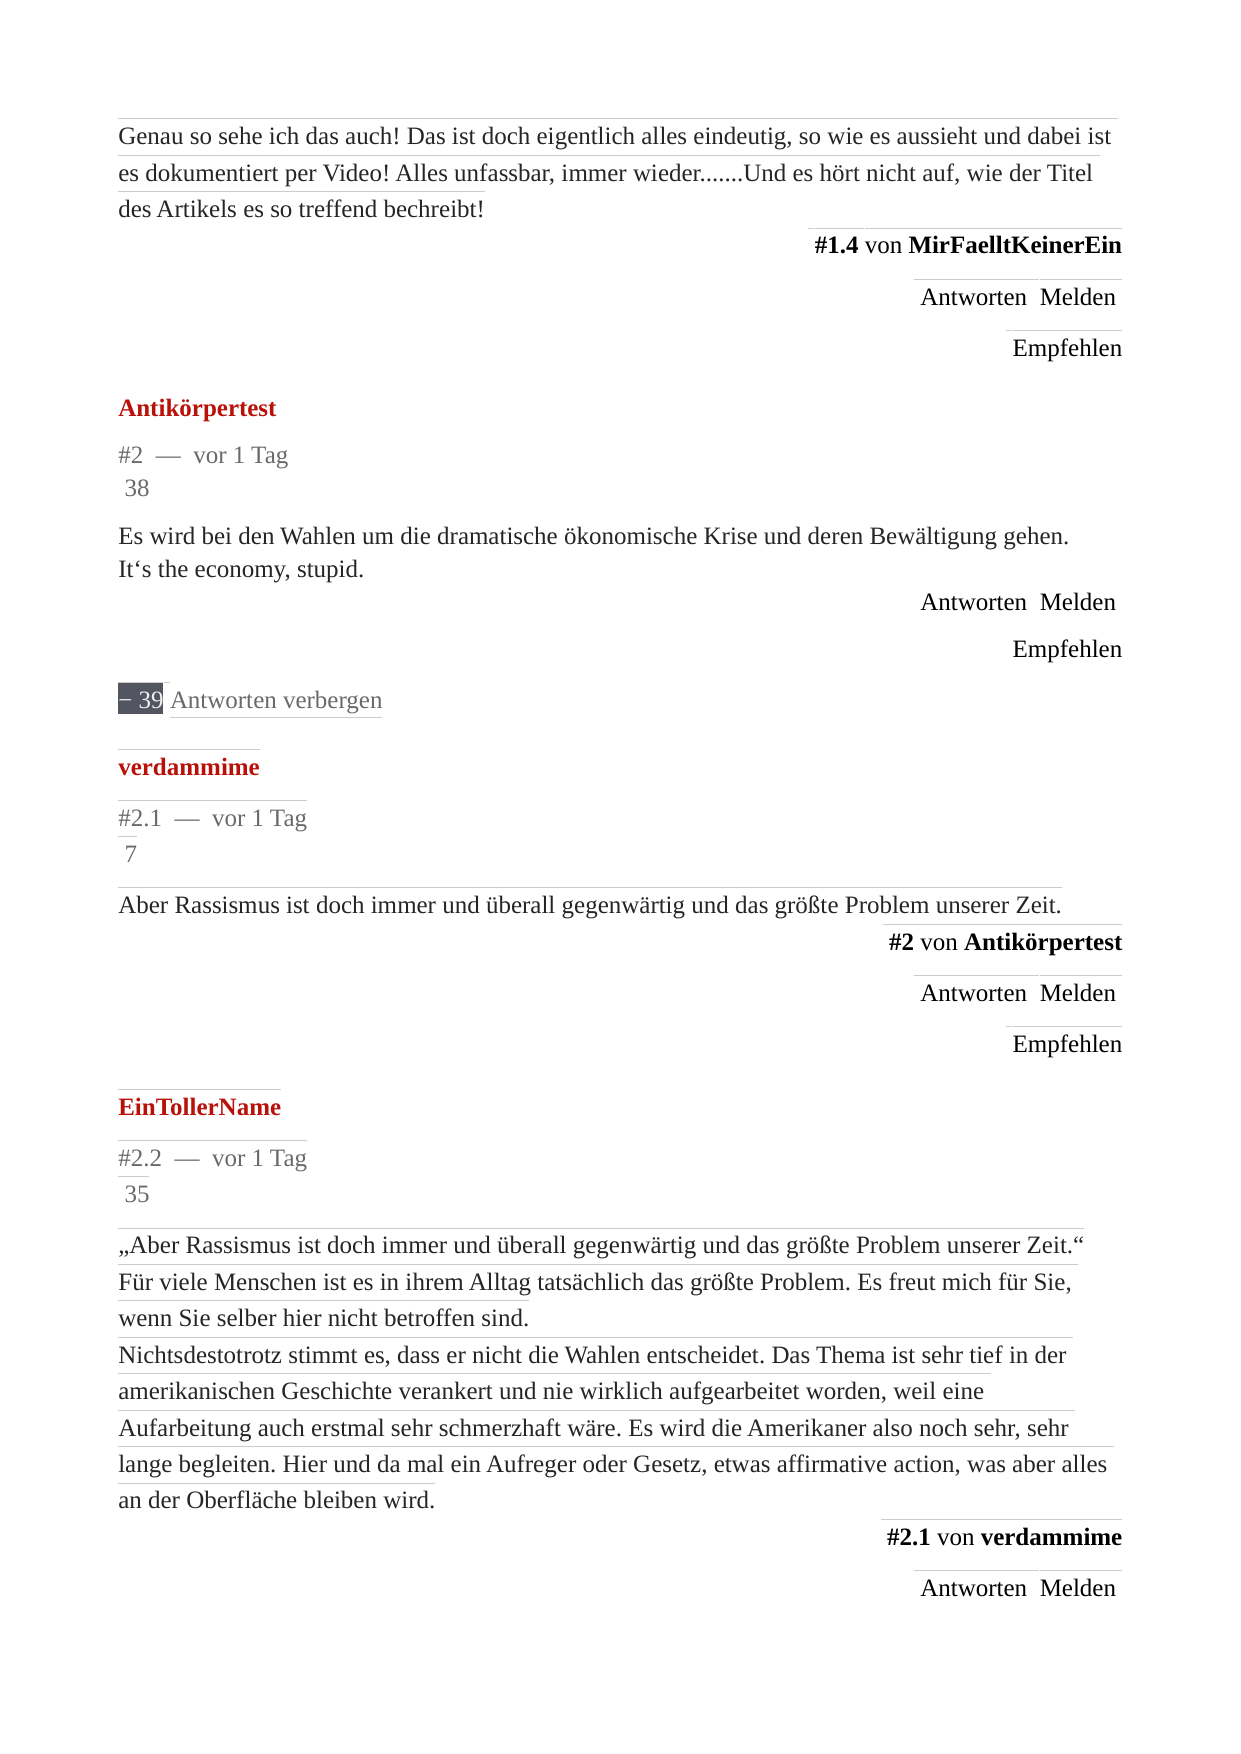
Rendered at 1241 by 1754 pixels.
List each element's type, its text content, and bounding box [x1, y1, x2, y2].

text It‘s the economy, stupid. [118, 554, 1122, 582]
text Antworten Melden [118, 278, 1122, 310]
text #2.2 — vor 1 Tag [118, 1140, 1122, 1172]
text Empfehlen [118, 329, 1122, 361]
text „Aber Rassismus ist doch immer und überall gegenwärtig und das größte Problem unserer Zeit.“ [118, 1227, 1122, 1259]
text Es wird bei den Wahlen um die dramatische ökonomische Krise und deren Bewältigung gehen. [118, 521, 1122, 549]
text Nichtsdestotrotz stimmt es, dass er nicht die Wahlen entscheidet. Das Thema ist sehr tief in der amerikanischen Geschichte verankert und nie wirklich aufgearbeitet worden, weil eine Aufarbeitung auch erstmal sehr schmerzhaft wäre. Es wird die Amerikaner also noch sehr, sehr lange begleiten. Hier und da mal ein Aufreger oder Gesetz, etwas affirmative action, was aber alles an der Oberfläche bleiben wird. [118, 1337, 1122, 1514]
text Aber Rassismus ist doch immer und überall gegenwärtig und das größte Problem unserer Zeit. [118, 887, 1122, 919]
text Antworten Melden [118, 587, 1122, 616]
text Empfehlen [118, 1026, 1122, 1057]
text Für viele Menschen ist es in ihrem Alltag tatsächlich das größte Problem. Es freut mich für Sie, wenn Sie selber hier nicht betroffen sind. [118, 1264, 1122, 1332]
text 35 [118, 1176, 1122, 1208]
text #2.1 von verdammime [118, 1519, 1122, 1551]
text #2.1 — vor 1 Tag [118, 800, 1122, 831]
text #1.4 von MirFaelltKeinerEin [118, 227, 1122, 259]
text Empfehlen [118, 634, 1122, 663]
subtitle verdammime [118, 749, 1122, 781]
text Antworten Melden [118, 975, 1122, 1006]
subtitle EinTollerName [118, 1089, 1122, 1121]
text 38 [118, 473, 1122, 502]
text Antworten Melden [118, 1570, 1122, 1602]
text − 39 Antworten verbergen [118, 682, 1122, 717]
subtitle Antikörpertest [118, 393, 1122, 422]
text #2 — vor 1 Tag [118, 440, 1122, 469]
text Genau so sehe ich das auch! Das ist doch eigentlich alles eindeutig, so wie es aussieht und dabei ist es dokumentiert per Video! Alles unfassbar, immer wieder.......Und es hört nicht auf, wie der Titel des Artikels es so treffend bechreibt! [118, 118, 1122, 223]
text 7 [118, 836, 1122, 868]
text #2 von Antikörpertest [118, 924, 1122, 955]
